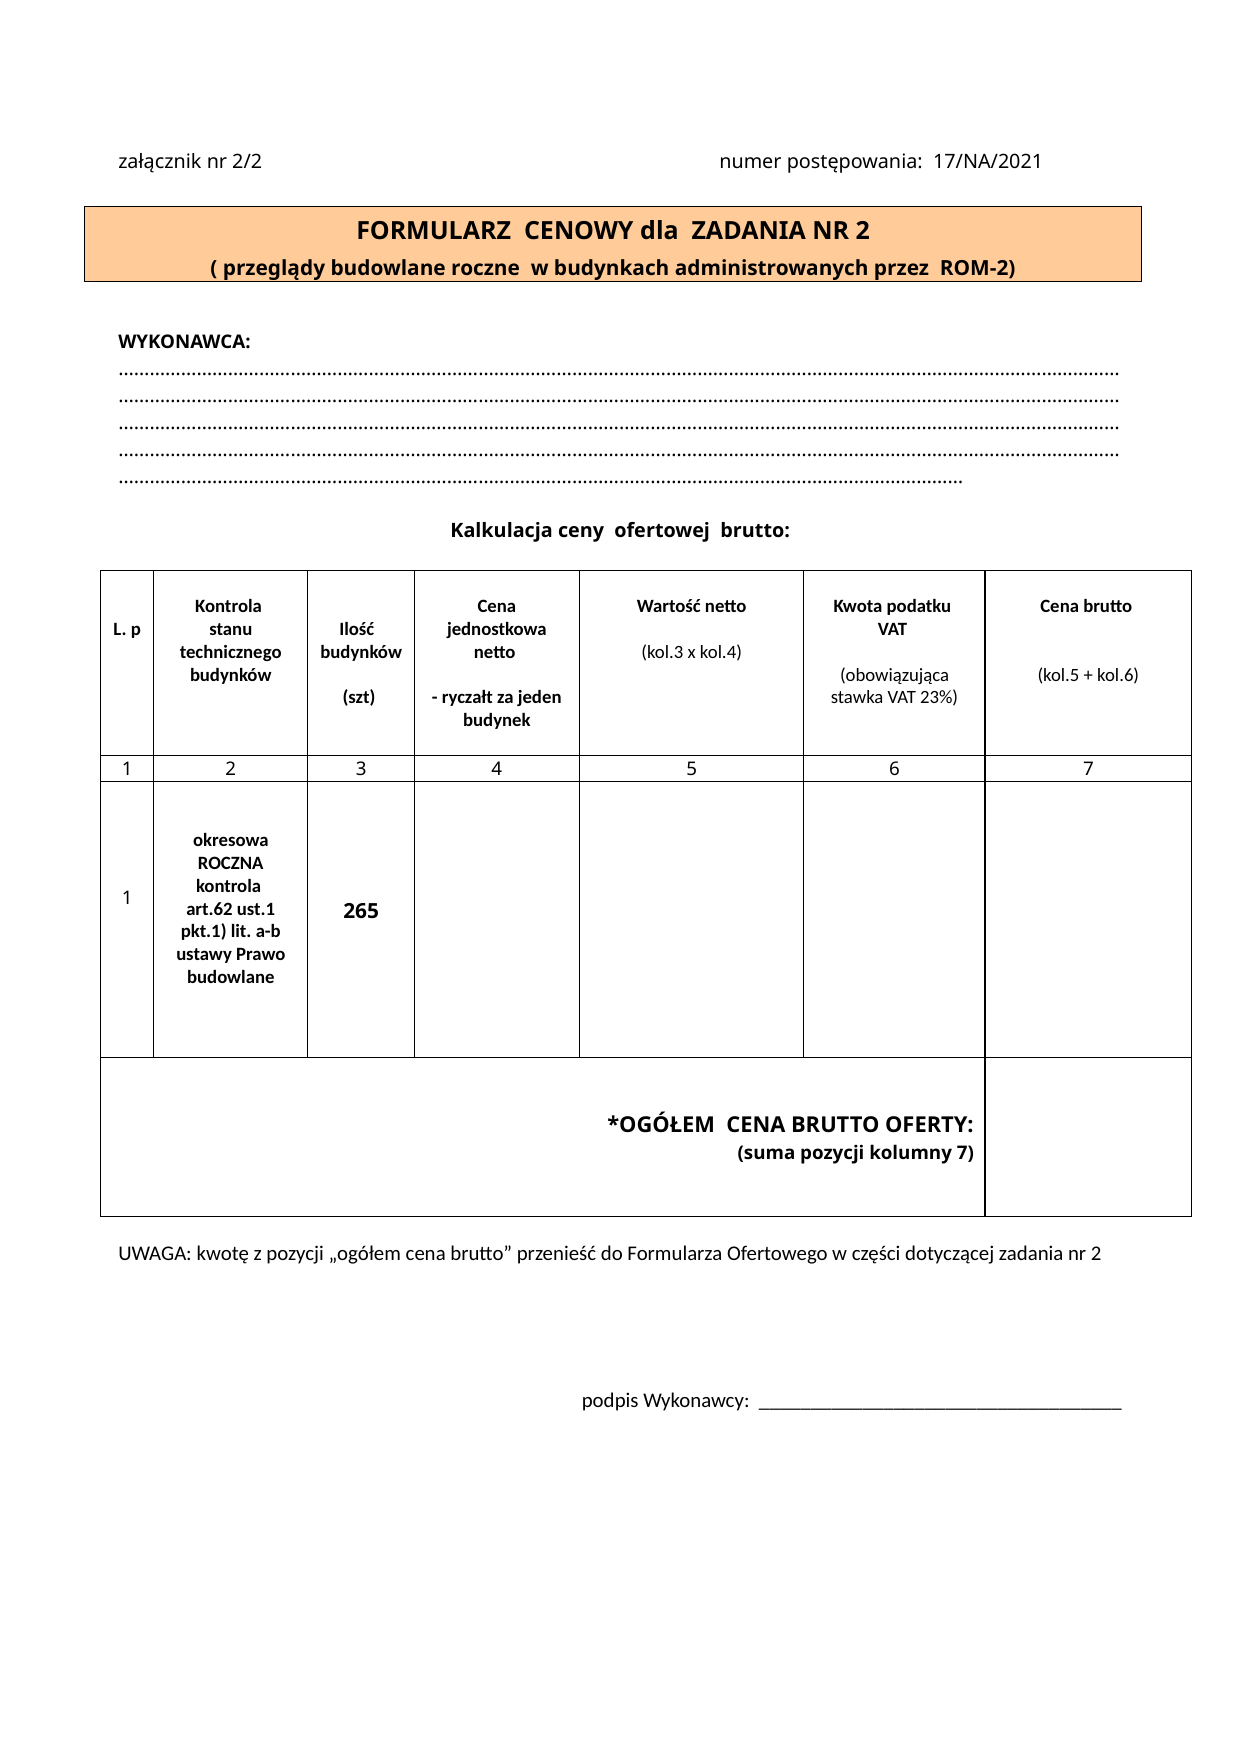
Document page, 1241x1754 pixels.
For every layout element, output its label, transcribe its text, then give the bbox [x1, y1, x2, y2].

table_cell *OGÓŁEM CENA BRUTTO OFERTY: (suma pozycji kolumny 7) [101, 1058, 984, 1216]
table_header Kwota podatku VAT (obowiązująca stawka VAT 23%) [804, 571, 984, 754]
table_cell [580, 782, 803, 1057]
table_header Ilość budynków (szt) [308, 571, 414, 754]
table_cell okresowa ROCZNA kontrola art.62 ust.1 pkt.1) lit. a-b ustawy Prawo budowlane [154, 782, 307, 1057]
table_cell 1 [101, 782, 153, 1057]
table_header Cena brutto (kol.5 + kol.6) [986, 571, 1191, 754]
table_cell [804, 782, 984, 1057]
text załącznik nr 2/2 numer postępowania: 17/NA/2021 [118, 148, 1122, 174]
table_cell 4 [415, 756, 579, 781]
text podpis Wykonawcy: ___________________________________ [118, 1387, 1122, 1413]
table_cell [415, 782, 579, 1057]
table_cell 2 [154, 756, 307, 781]
table_cell 7 [986, 756, 1191, 781]
table_header Cena jednostkowa netto - ryczałt za jeden budynek [415, 571, 579, 754]
text Kalkulacja ceny ofertowej brutto: [118, 516, 1122, 543]
table_cell 1 [101, 756, 153, 781]
table_cell [986, 782, 1191, 1057]
table_header Kontrola stanu technicznego budynków [154, 571, 307, 754]
text UWAGA: kwotę z pozycji „ogółem cena brutto” przenieść do Formularza Ofertowego w części dotyczącej zadania nr 2 [118, 1240, 1122, 1266]
table_cell 265 [308, 782, 414, 1057]
table_cell 6 [804, 756, 984, 781]
table_cell [986, 1058, 1191, 1216]
table_header FORMULARZ CENOWY dla ZADANIA NR 2 ( przeglądy budowlane roczne w budynkach administrowanych przez ROM-2) [85, 207, 1141, 281]
table_cell 3 [308, 756, 414, 781]
table_cell 5 [580, 756, 803, 781]
table_header L. p [101, 571, 153, 754]
text WYKONAWCA:………………………………………………………………………………………………………………………………………………………………………………………………………………………………………………………………………………………………………………………………………………………………………………………………………………………………………………………………………………………………………………………………………………………………………………………………………………………………………………………………………………………………………………………………………………………………………………………………………………………………………………………… [118, 329, 1122, 489]
table_header Wartość netto (kol.3 x kol.4) [580, 571, 803, 754]
